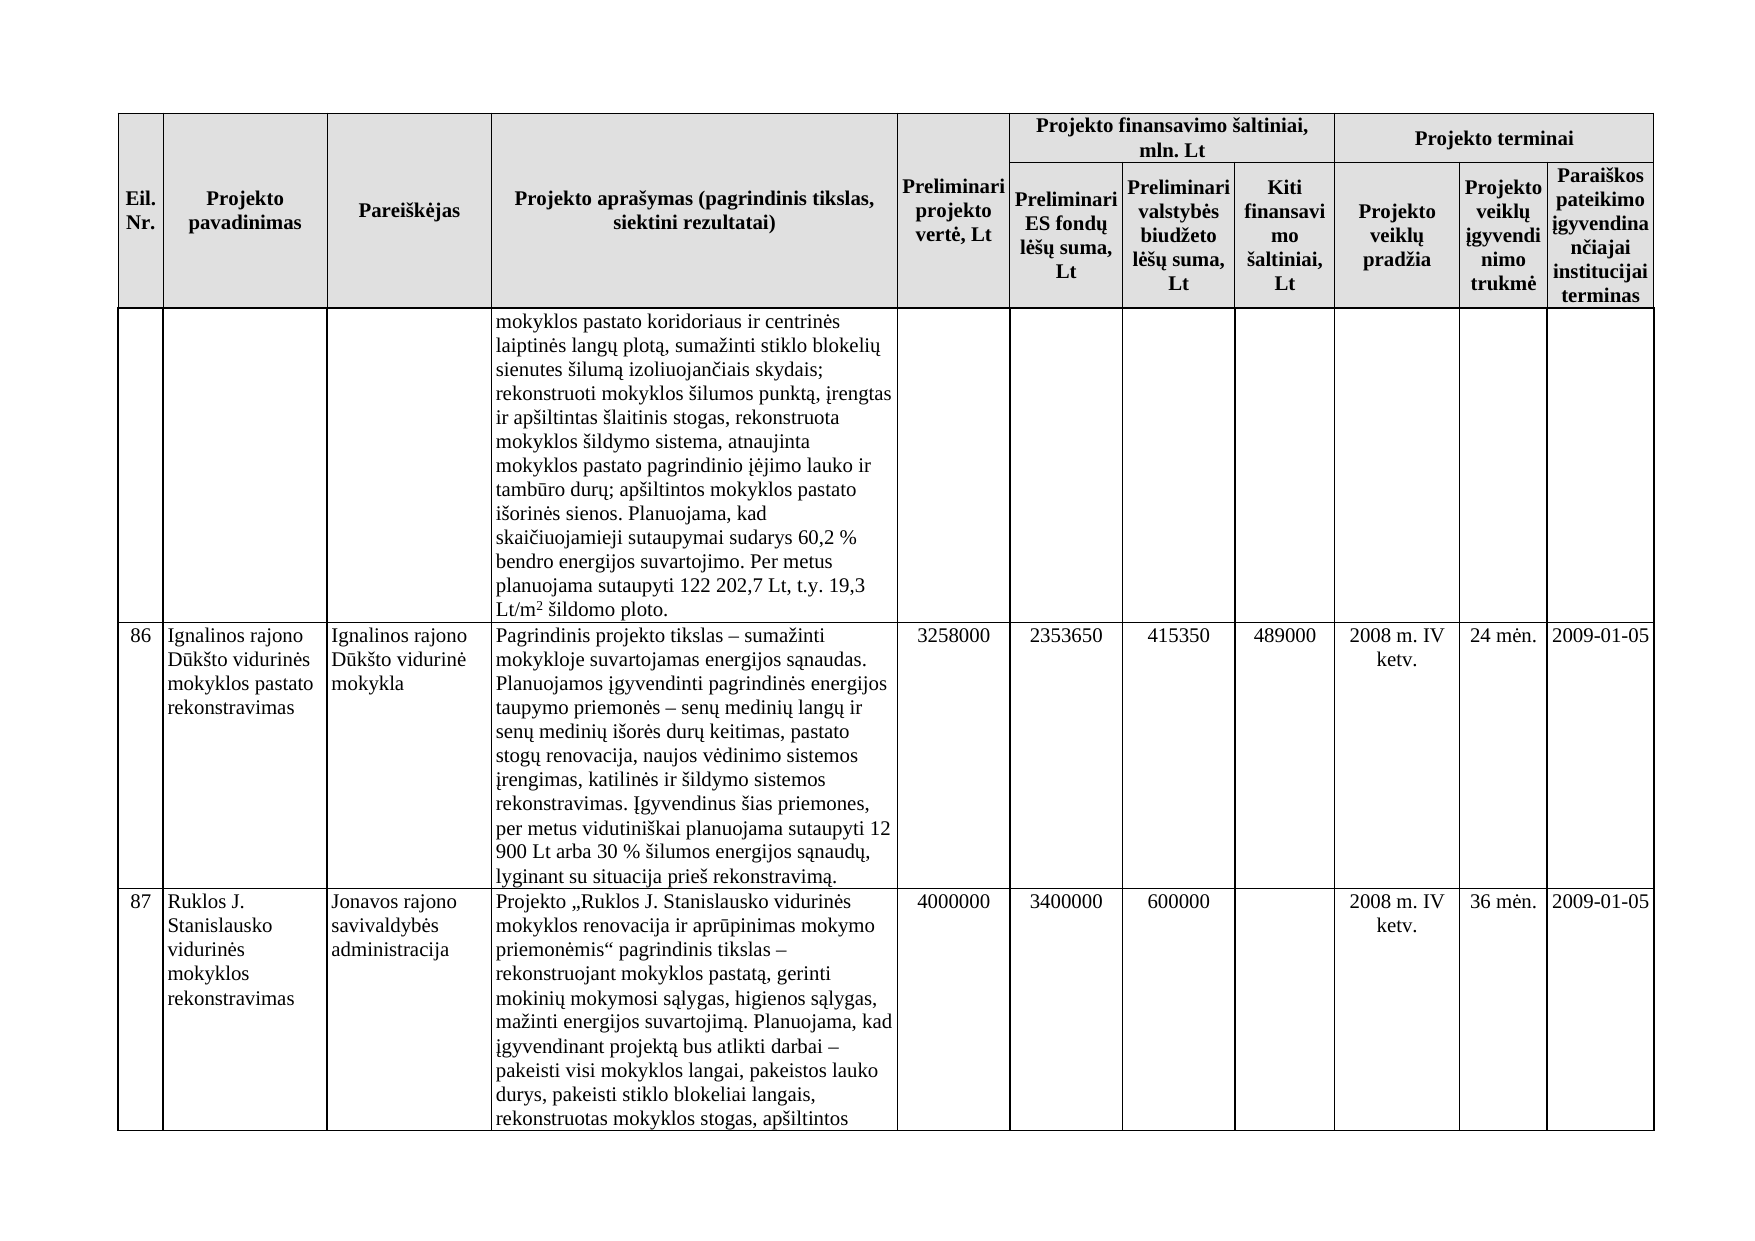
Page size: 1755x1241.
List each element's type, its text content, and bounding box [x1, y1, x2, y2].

table_cell mokyklos pastato koridoriaus ir centrinės laiptinės langų plotą, sumažinti stiklo blokelių sienutes šilumą izoliuojančiais skydais; rekonstruoti mokyklos šilumos punktą, įrengtas ir apšiltintas šlaitinis stogas, rekonstruota mokyklos šildymo sistema, atnaujinta mokyklos pastato pagrindinio įėjimo lauko ir tambūro durų; apšiltintos mokyklos pastato išorinės sienos. Planuojama, kad skaičiuojamieji sutaupymai sudarys 60,2 % bendro energijos suvartojimo. Per metus planuojama sutaupyti 122 202,7 Lt, t.y. 19,3 Lt/m2 šildomo ploto. [492, 309, 897, 621]
table_cell [1236, 309, 1334, 621]
table_cell 2008 m. IV ketv. [1335, 889, 1459, 1130]
table_header Projekto terminai [1335, 114, 1653, 162]
table_cell Pagrindinis projekto tikslas – sumažinti mokykloje suvartojamas energijos sąnaudas. Planuojamos įgyvendinti pagrindinės energijos taupymo priemonės – senų medinių langų ir senų medinių išorės durų keitimas, pastato stogų renovacija, naujos vėdinimo sistemos įrengimas, katilinės ir šildymo sistemos rekonstravimas. Įgyvendinus šias priemones, per metus vidutiniškai planuojama sutaupyti 12 900 Lt arba 30 % šilumos energijos sąnaudų, lyginant su situacija prieš rekonstravimą. [492, 623, 897, 888]
table_cell [164, 309, 326, 621]
table_header Pareiškėjas [328, 114, 491, 307]
table_cell [1335, 309, 1459, 621]
table_cell 600000 [1123, 889, 1234, 1130]
table_cell [328, 309, 491, 621]
table_cell Paraiškos pateikimo įgyvendinančiajai institucijai terminas [1548, 163, 1653, 307]
table_header Projekto finansavimo šaltiniai, mln. Lt [1010, 114, 1334, 162]
table_cell Preliminari ES fondų lėšų suma, Lt [1010, 163, 1122, 307]
table_cell 24 mėn. [1460, 623, 1546, 888]
table_cell [119, 309, 162, 621]
table_cell [1548, 309, 1653, 621]
table_cell 489000 [1236, 623, 1334, 888]
table_cell 86 [119, 623, 162, 888]
table_cell Kiti finansavimo šaltiniai, Lt [1235, 163, 1334, 307]
table_cell [1236, 889, 1334, 1130]
table_cell 36 mėn. [1460, 889, 1546, 1130]
table_cell 415350 [1123, 623, 1234, 888]
table_cell 4000000 [898, 889, 1009, 1130]
table_cell Ignalinos rajono Dūkšto vidurinė mokykla [328, 623, 491, 888]
table_cell [898, 309, 1009, 621]
table_cell 2009-01-05 [1548, 889, 1653, 1130]
table_cell Projekto „Ruklos J. Stanislausko vidurinės mokyklos renovacija ir aprūpinimas mokymo priemonėmis“ pagrindinis tikslas – rekonstruojant mokyklos pastatą, gerinti mokinių mokymosi sąlygas, higienos sąlygas, mažinti energijos suvartojimą. Planuojama, kad įgyvendinant projektą bus atlikti darbai – pakeisti visi mokyklos langai, pakeistos lauko durys, pakeisti stiklo blokeliai langais, rekonstruotas mokyklos stogas, apšiltintos [492, 889, 897, 1130]
table_cell Jonavos rajono savivaldybės administracija [328, 889, 491, 1130]
table_header Preliminari projekto vertė, Lt [898, 114, 1009, 307]
table_cell Ruklos J. Stanislausko vidurinės mokyklos rekonstravimas [164, 889, 326, 1130]
table_cell [1011, 309, 1122, 621]
table_header Eil. Nr. [119, 114, 163, 307]
table_cell Projekto veiklų pradžia [1335, 163, 1459, 307]
table_cell Preliminari valstybės biudžeto lėšų suma, Lt [1123, 163, 1234, 307]
table_cell 3400000 [1011, 889, 1122, 1130]
table_cell Projekto veiklų įgyvendinimo trukmė [1460, 163, 1547, 307]
table_cell 2353650 [1011, 623, 1122, 888]
table_cell 87 [119, 889, 162, 1130]
table_cell 2009-01-05 [1548, 623, 1653, 888]
table_header Projekto aprašymas (pagrindinis tikslas, siektini rezultatai) [492, 114, 897, 307]
table_cell [1460, 309, 1546, 621]
table_cell 2008 m. IV ketv. [1335, 623, 1459, 888]
table_cell Ignalinos rajono Dūkšto vidurinės mokyklos pastato rekonstravimas [164, 623, 326, 888]
table_header Projekto pavadinimas [164, 114, 327, 307]
table_cell [1123, 309, 1234, 621]
table_cell 3258000 [898, 623, 1009, 888]
